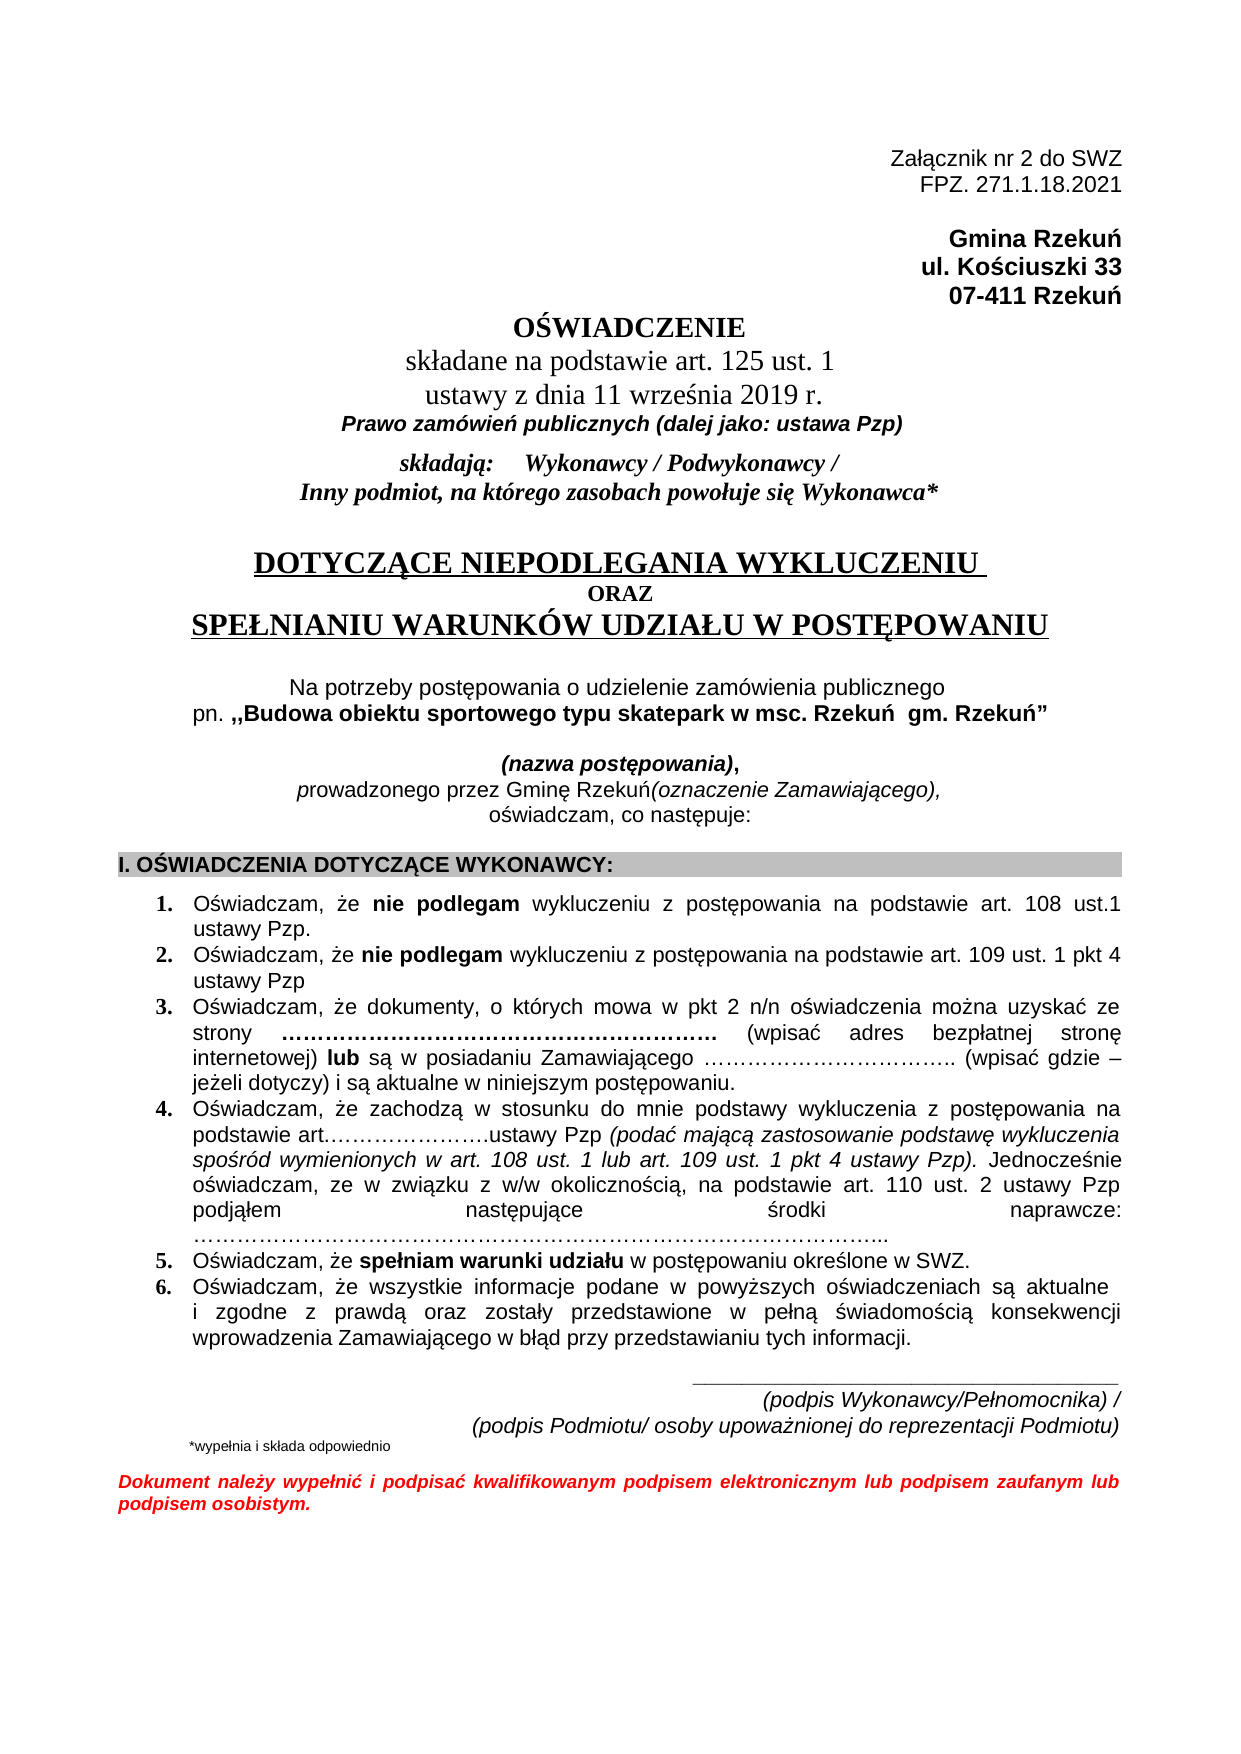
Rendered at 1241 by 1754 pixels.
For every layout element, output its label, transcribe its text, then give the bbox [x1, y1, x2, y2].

text Na potrzeby postępowania o udzielenie zamówienia publicznego pn. ,,Budowa obiektu sportowego typu skatepark w msc. Rzekuń gm. Rzekuń” [118, 673, 1122, 726]
text Załącznik nr 2 do SWZ [118, 144, 1122, 171]
text składane na podstawie art. 125 ust. 1 [118, 343, 1122, 377]
text Dokument należy wypełnić i podpisać kwalifikowanym podpisem elektronicznym lub podpisem zaufanym lub podpisem osobistym. [118, 1471, 1122, 1514]
text 07-411 Rzekuń [118, 281, 1122, 310]
text FPZ. 271.1.18.2021 [118, 171, 1122, 197]
text składają: Wykonawcy / Podwykonawcy / [118, 448, 1122, 477]
text ustawy z dnia 11 września 2019 r. [118, 377, 1122, 410]
list Oświadczam, że wszystkie informacje podane w powyższych oświadczeniach są aktualne i zgodne z prawdą oraz zostały przedstawione w pełną świadomością konsekwencji wprowadzenia Zamawiającego w błąd przy przedstawianiu tych informacji. [155, 1274, 1122, 1349]
text *wypełnia i składa odpowiednio [189, 1438, 1122, 1454]
list Oświadczam, że nie podlegam wykluczeniu z postępowania na podstawie art. 109 ust. 1 pkt 4 ustawy Pzp [156, 942, 1122, 993]
list Oświadczam, że nie podlegam wykluczeniu z postępowania na podstawie art. 108 ust.1 ustawy Pzp. [156, 890, 1122, 942]
text (nazwa postępowania), [118, 751, 1122, 777]
text OŚWIADCZENIE [118, 310, 1141, 343]
text DOTYCZĄCE NIEPODLEGANIA WYKLUCZENIU ORAZ [118, 544, 1122, 606]
list Oświadczam, że spełniam warunki udziału w postępowaniu określone w SWZ. [155, 1247, 1122, 1274]
list Oświadczam, że dokumenty, o których mowa w pkt 2 n/n oświadczenia można uzyskać ze strony …………………………………………………… (wpisać adres bezpłatnej stronę internetowej) lub są w posiadaniu Zamawiającego …………………………….. (wpisać gdzie – jeżeli dotyczy) i są aktualne w niniejszym postępowaniu. [155, 993, 1122, 1095]
text ul. Kościuszki 33 [118, 252, 1122, 281]
text ___________________________________ [118, 1362, 1122, 1387]
text Inny podmiot, na którego zasobach powołuje się Wykonawca* [118, 477, 1122, 506]
text prowadzonego przez Gminę Rzekuń(oznaczenie Zamawiającego), [118, 777, 1122, 802]
text Prawo zamówień publicznych (dalej jako: ustawa Pzp) [118, 410, 1122, 436]
list Oświadczam, że zachodzą w stosunku do mnie podstawy wykluczenia z postępowania na podstawie art.………………….ustawy Pzp (podać mającą zastosowanie podstawę wykluczenia spośród wymienionych w art. 108 ust. 1 lub art. 109 ust. 1 pkt 4 ustawy Pzp). Jednocześnie oświadczam, ze w związku z w/w okolicznością, na podstawie art. 110 ust. 2 ustawy Pzp podjąłem następujące środki naprawcze: …………………………………………………………………………………... [155, 1095, 1122, 1247]
text oświadczam, co następuje: [118, 802, 1122, 827]
text Gmina Rzekuń [118, 223, 1122, 252]
text I. OŚWIADCZENIA DOTYCZĄCE WYKONAWCY: [118, 852, 1122, 877]
text SPEŁNIANIU WARUNKÓW UDZIAŁU W POSTĘPOWANIU [118, 606, 1122, 642]
text (podpis Wykonawcy/Pełnomocnika) / (podpis Podmiotu/ osoby upoważnionej do reprezentacji Podmiotu) [428, 1387, 1122, 1438]
